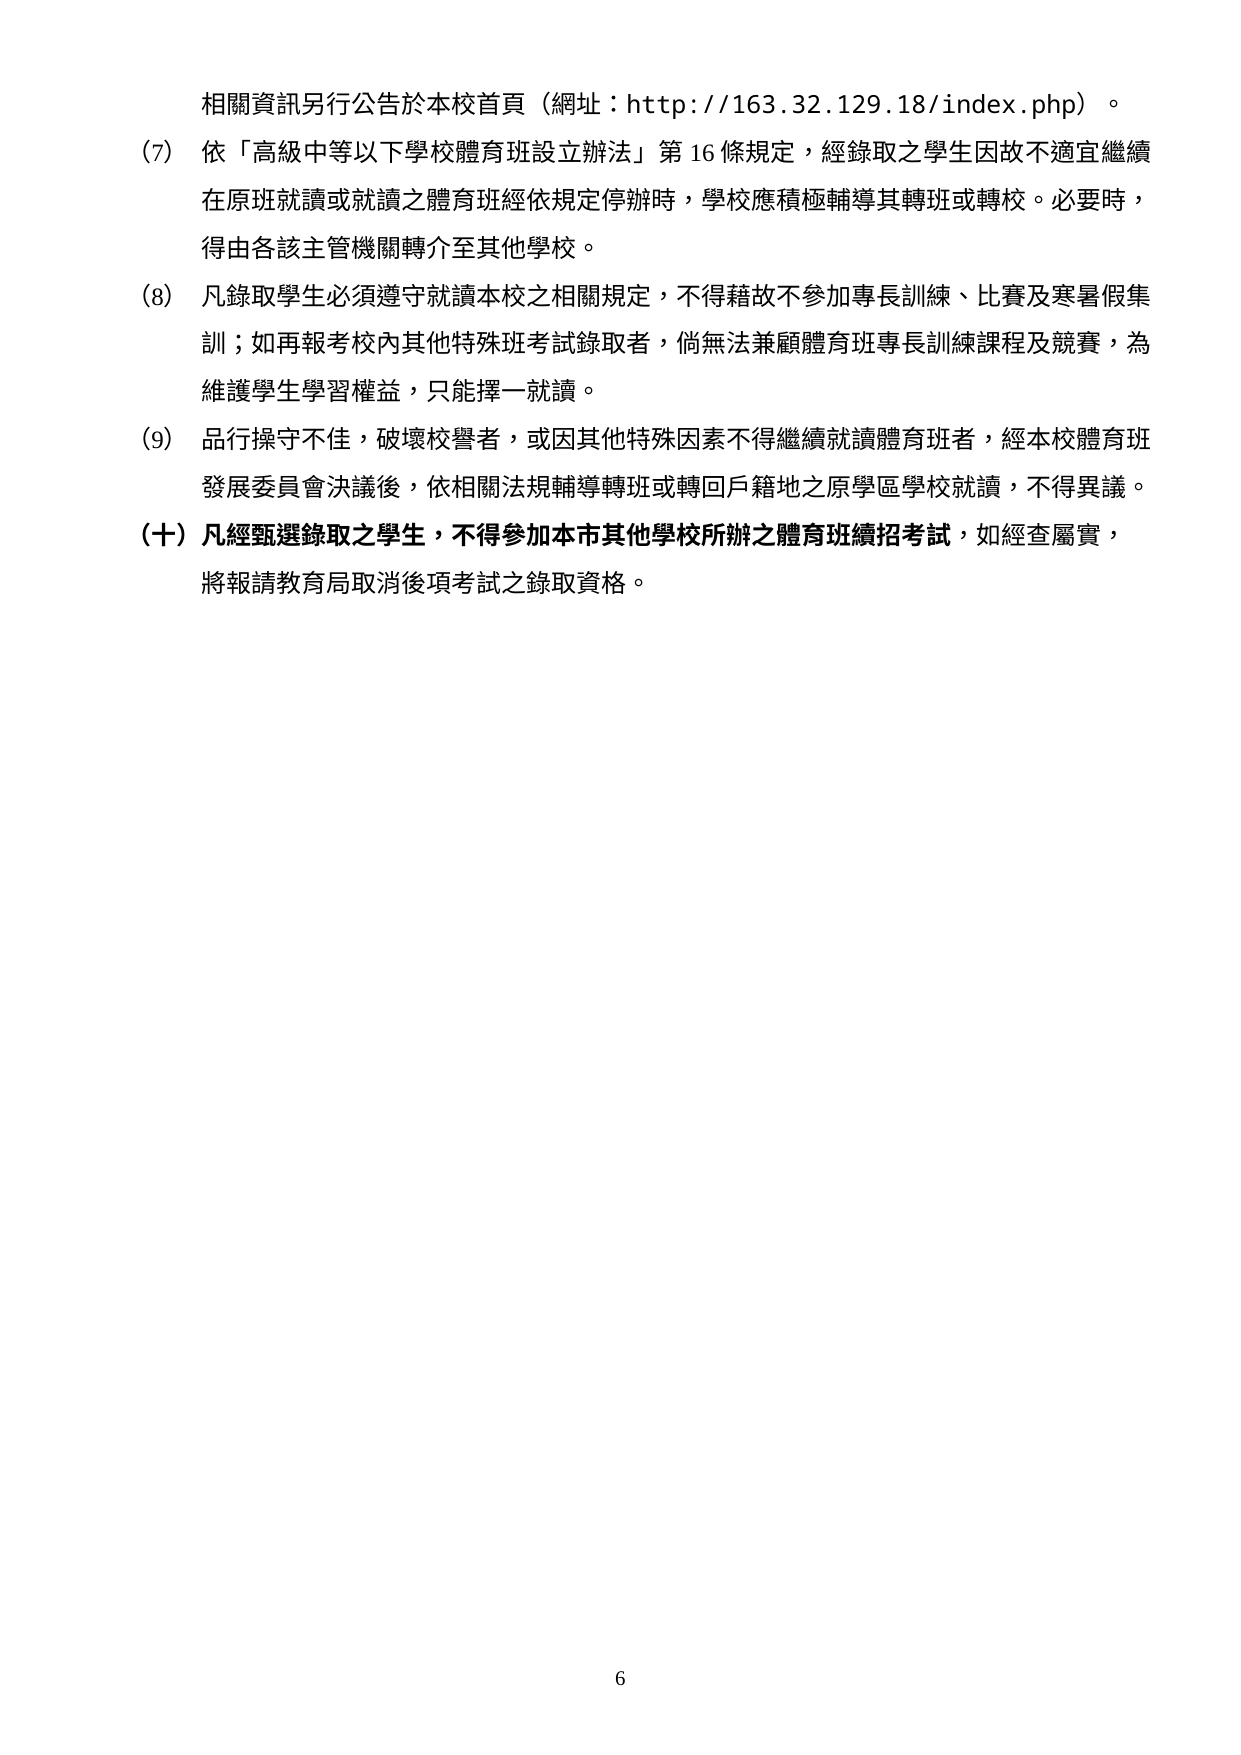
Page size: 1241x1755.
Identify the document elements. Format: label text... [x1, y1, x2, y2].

text 將報請教育局取消後項考試之錄取資格。 [126, 554, 1151, 602]
list 依「高級中等以下學校體育班設立辦法」第16條規定，經錄取之學生因故不適宜繼續在原班就讀或就讀之體育班經依規定停辦時，學校應積極輔導其轉班或轉校。必要時，得由各該主管機關轉介至其他學校。 [126, 123, 1151, 267]
text （十）凡經甄選錄取之學生，不得參加本市其他學校所辦之體育班續招考試，如經查屬實， [126, 506, 1151, 554]
list 凡錄取學生必須遵守就讀本校之相關規定，不得藉故不參加專長訓練、比賽及寒暑假集訓；如再報考校內其他特殊班考試錄取者，倘無法兼顧體育班專長訓練課程及競賽，為維護學生學習權益，只能擇一就讀。 [126, 267, 1151, 410]
list 相關資訊另行公告於本校首頁（網址：http://163.32.129.18/index.php）。 [126, 75, 1151, 123]
list 品行操守不佳，破壞校譽者，或因其他特殊因素不得繼續就讀體育班者，經本校體育班發展委員會決議後，依相關法規輔導轉班或轉回戶籍地之原學區學校就讀，不得異議。 [126, 410, 1151, 506]
